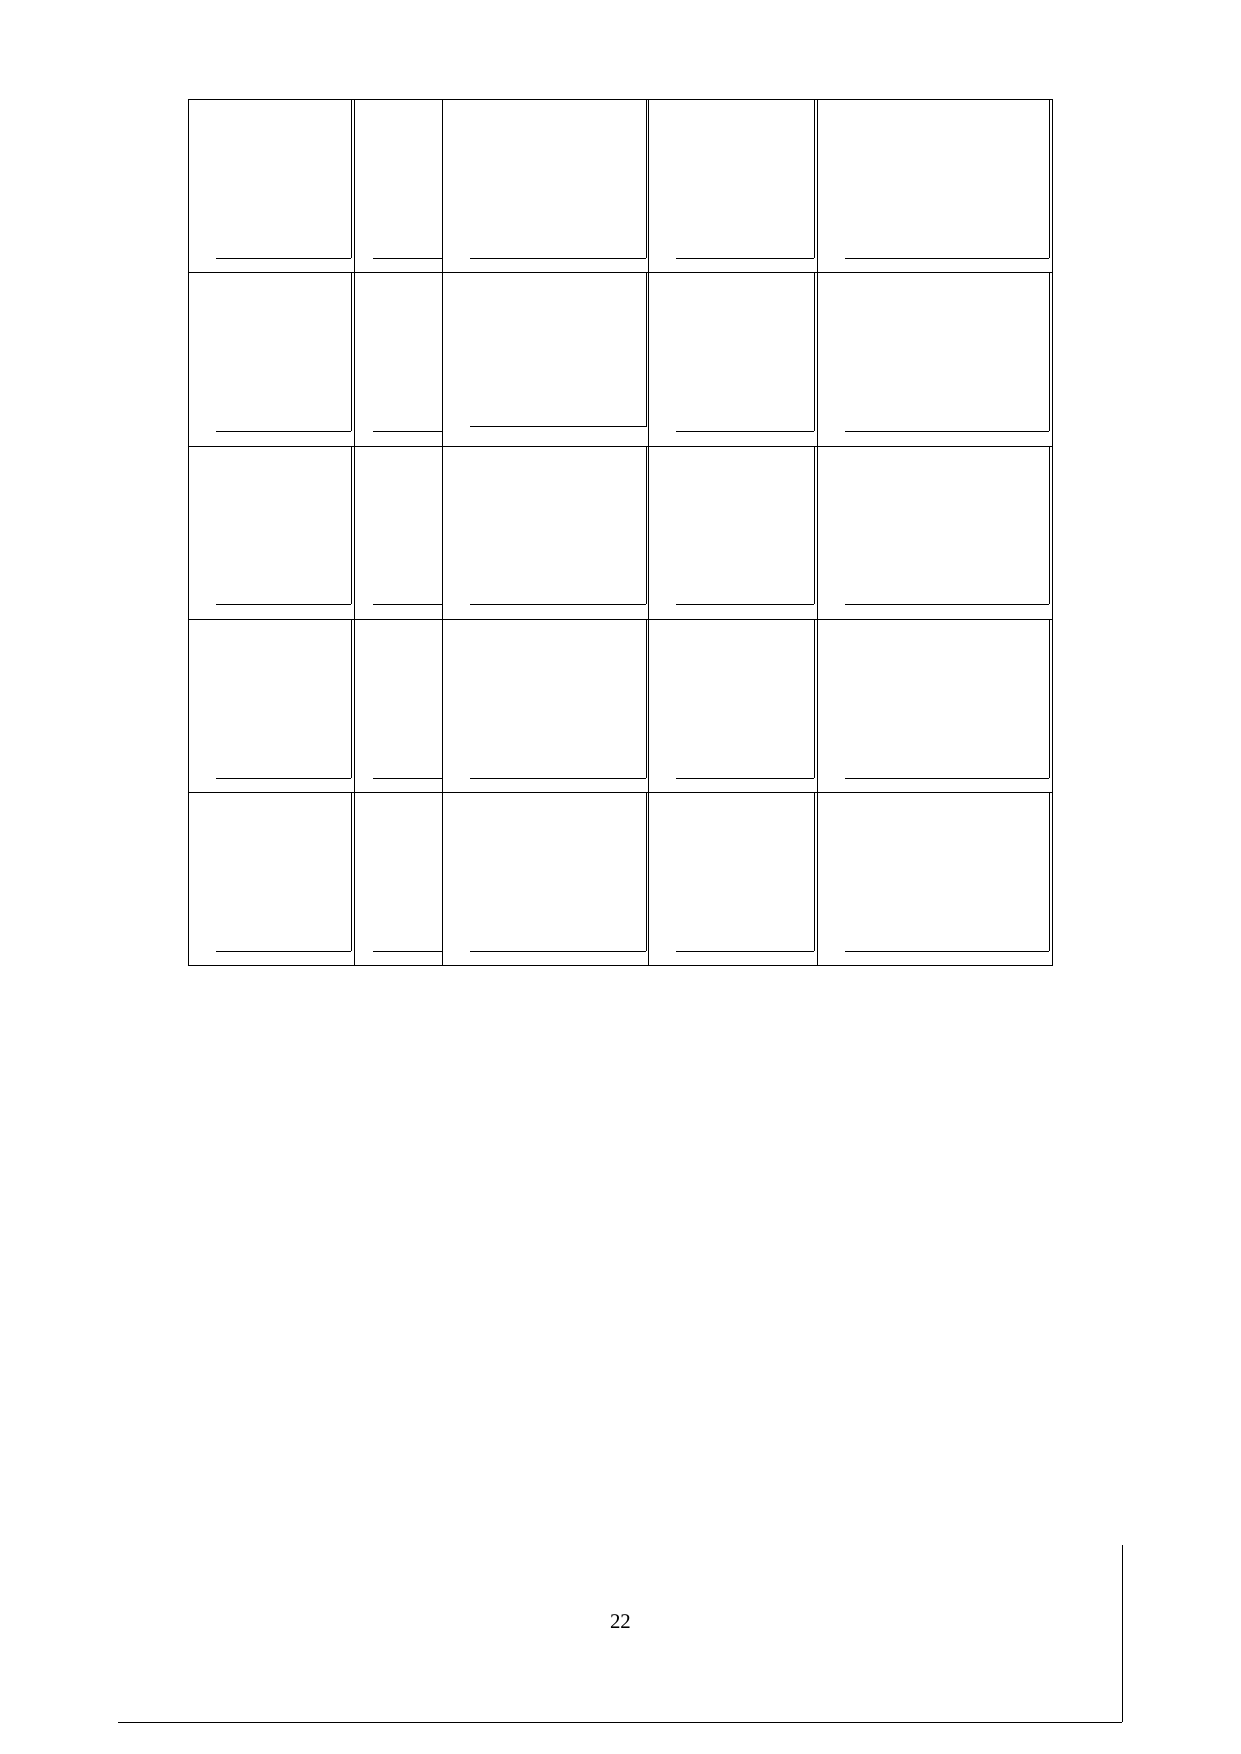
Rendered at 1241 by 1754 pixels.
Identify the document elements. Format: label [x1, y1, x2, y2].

table_cell [818, 620, 1052, 792]
table_cell [189, 100, 354, 272]
table_cell [189, 620, 354, 792]
table_cell [189, 273, 354, 446]
table_cell [355, 793, 442, 965]
table_cell [818, 273, 1052, 446]
table_cell [355, 447, 442, 619]
table_cell [189, 447, 354, 619]
table_cell [649, 100, 817, 272]
table_cell [443, 620, 648, 792]
table_cell [443, 793, 648, 965]
table_cell [649, 447, 817, 619]
table_cell [649, 620, 817, 792]
table_cell [443, 273, 648, 446]
table_cell [649, 793, 817, 965]
table_cell [355, 620, 442, 792]
table_cell [818, 447, 1052, 619]
table_cell [355, 100, 442, 272]
table_cell [818, 793, 1052, 965]
table_cell [355, 273, 442, 446]
table_cell [443, 100, 648, 272]
table_cell [189, 793, 354, 965]
table_cell [443, 447, 648, 619]
table_cell [818, 100, 1052, 272]
table_cell [649, 273, 817, 446]
